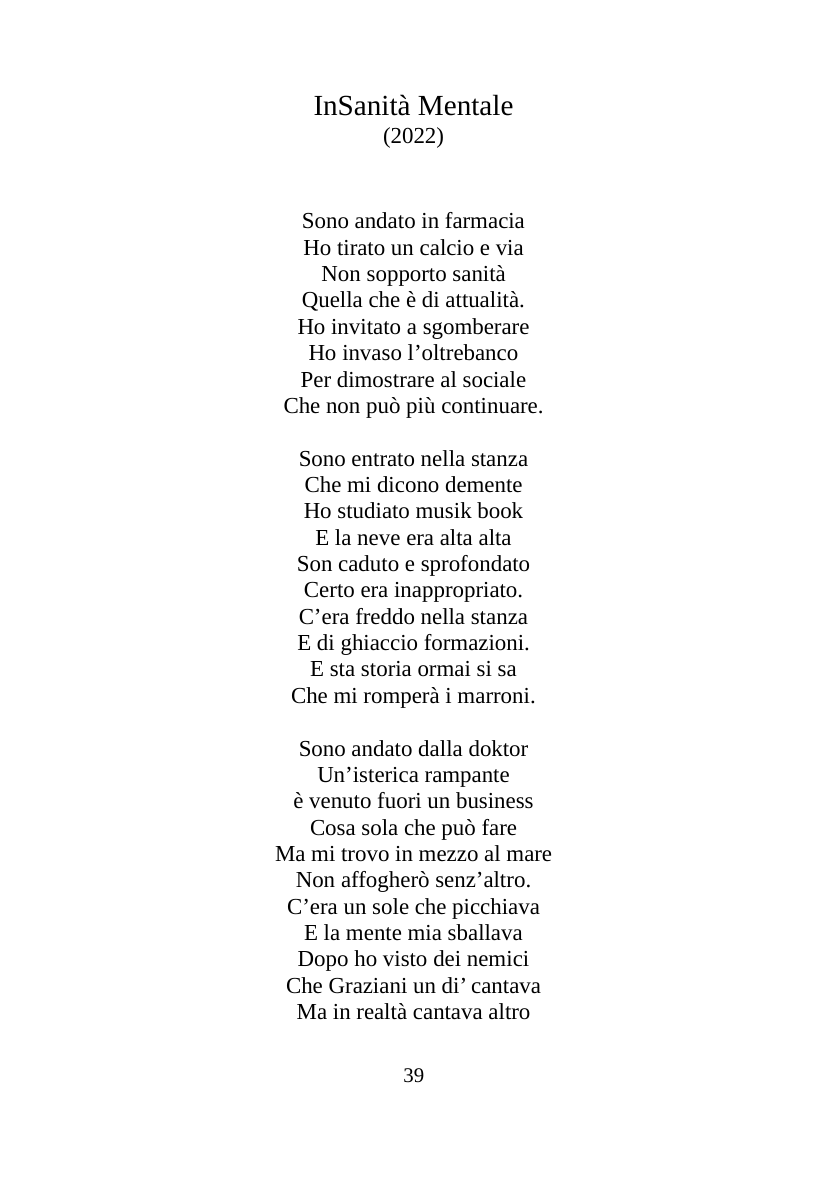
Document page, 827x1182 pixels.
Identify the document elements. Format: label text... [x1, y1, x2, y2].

text Per dimostrare al sociale [88, 366, 738, 392]
text E sta storia ormai si sa [88, 656, 738, 682]
text E la neve era alta alta [88, 524, 738, 550]
text Sono andato in farmacia [88, 207, 738, 234]
text E la mente mia sballava [88, 919, 738, 945]
text Sono andato dalla doktor [88, 734, 738, 761]
text Certo era inappropriato. [88, 576, 738, 603]
text Cosa sola che può fare [88, 814, 738, 840]
text Che mi romperà i marroni. [88, 682, 738, 708]
text Che Graziani un di’ cantava [88, 972, 738, 998]
text Che mi dicono demente [88, 471, 738, 497]
text Dopo ho visto dei nemici [88, 945, 738, 972]
text Ho invaso l’oltrebanco [88, 339, 738, 366]
text Ho studiato musik book [88, 497, 738, 524]
text è venuto fuori un business [88, 787, 738, 814]
text Sono entrato nella stanza [88, 445, 738, 471]
text Ma mi trovo in mezzo al mare [88, 840, 738, 866]
text Ho invitato a sgomberare [88, 313, 738, 339]
text Ma in realtà cantava altro [88, 998, 738, 1024]
text E di ghiaccio formazioni. [88, 629, 738, 656]
text Quella che è di attualità. [88, 287, 738, 313]
text Che non può più continuare. [88, 392, 738, 418]
text Un’isterica rampante [88, 761, 738, 787]
text Ho tirato un calcio e via [88, 234, 738, 260]
text C’era un sole che picchiava [88, 893, 738, 919]
text InSanità Mentale (2022) [88, 88, 738, 148]
text Son caduto e sprofondato [88, 550, 738, 576]
text Non sopporto sanità [88, 260, 738, 287]
text Non affogherò senz’altro. [88, 866, 738, 893]
text C’era freddo nella stanza [88, 603, 738, 629]
